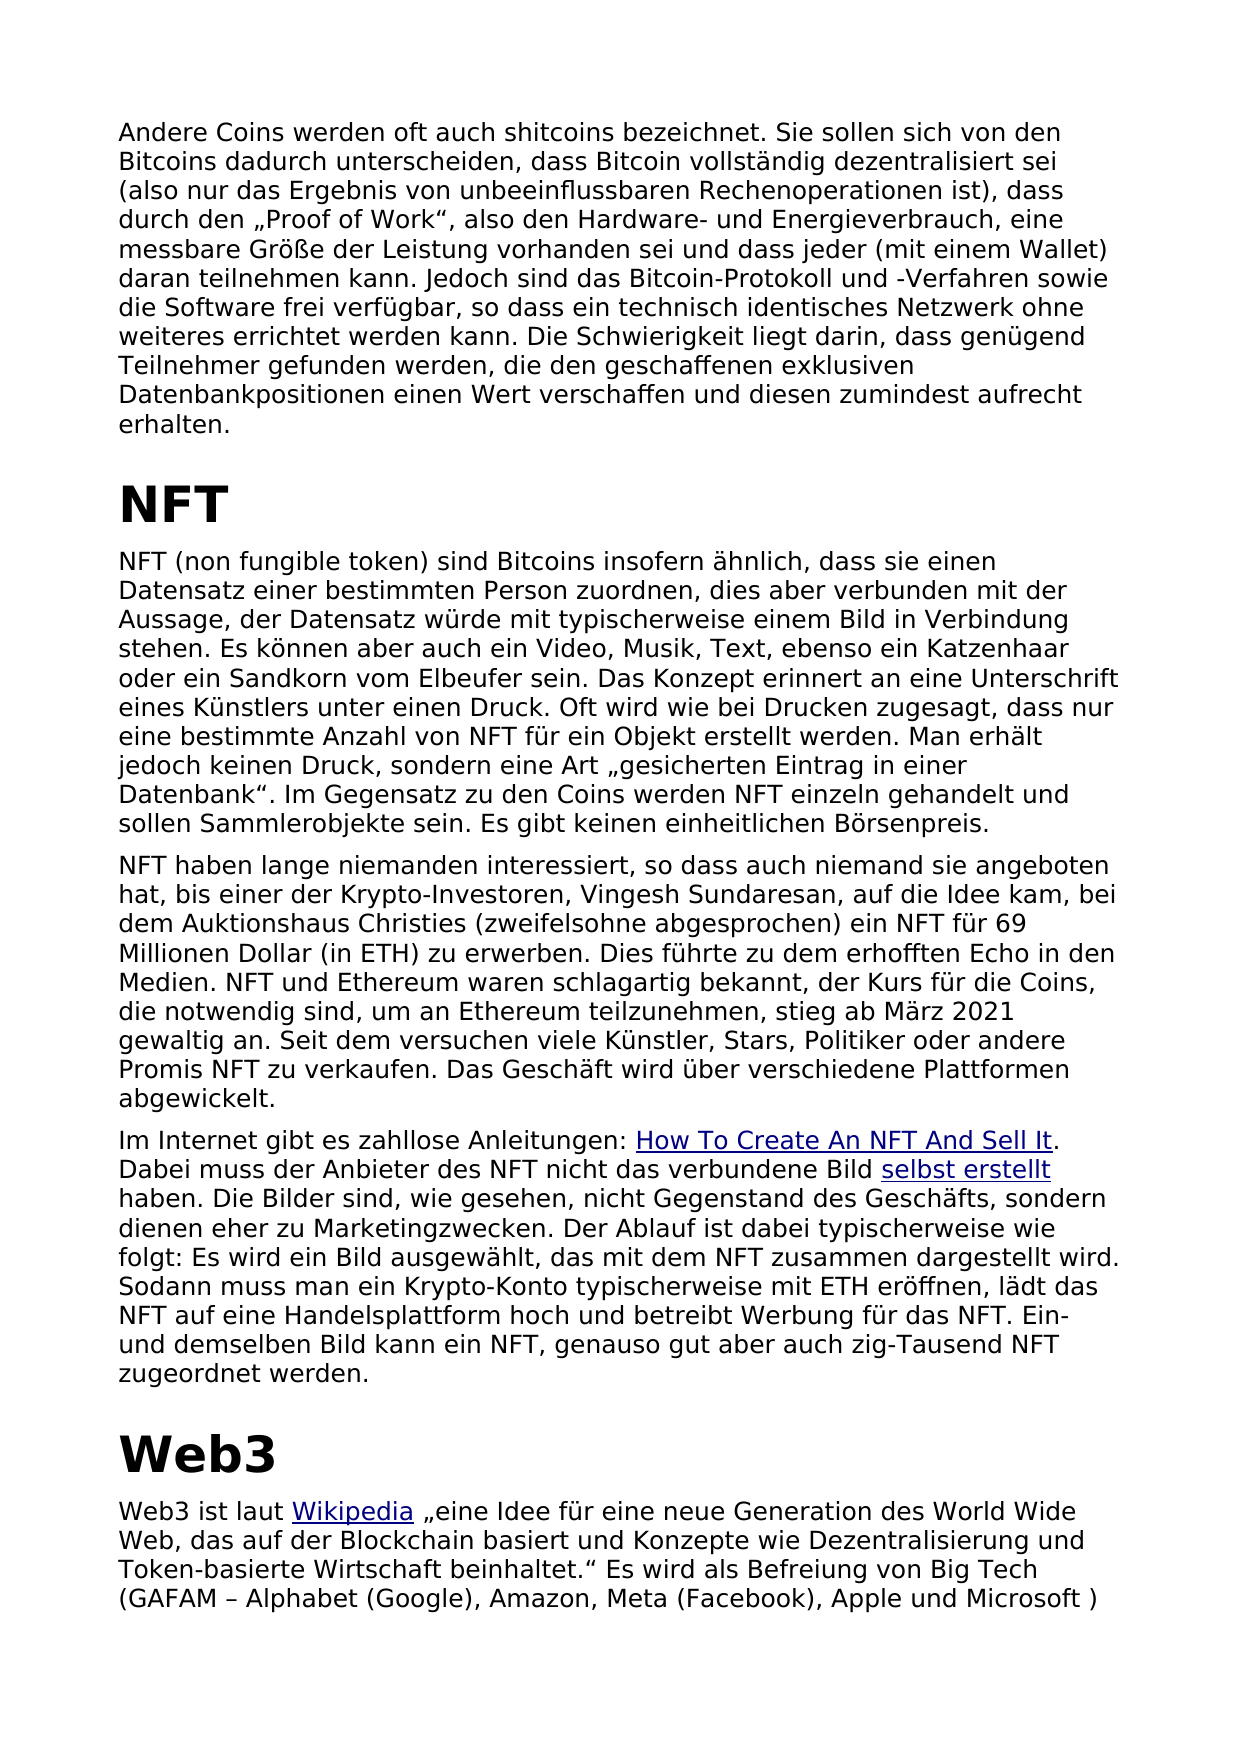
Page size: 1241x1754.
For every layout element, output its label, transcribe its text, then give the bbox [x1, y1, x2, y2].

subtitle NFT [118, 476, 1122, 535]
text Im Internet gibt es zahllose Anleitungen: How To Create An NFT And Sell It. Dabei muss der Anbieter des NFT nicht das verbundene Bild selbst erstellt haben. Die Bilder sind, wie gesehen, nicht Gegenstand des Geschäfts, sondern dienen eher zu Marketingzwecken. Der Ablauf ist dabei typischerweise wie folgt: Es wird ein Bild ausgewählt, das mit dem NFT zusammen dargestellt wird. Sodann muss man ein Krypto-Konto typischerweise mit ETH eröffnen, lädt das NFT auf eine Handelsplattform hoch und betreibt Werbung für das NFT. Ein- und demselben Bild kann ein NFT, genauso gut aber auch zig-Tausend NFT zugeordnet werden. [118, 1126, 1122, 1389]
text Web3 ist laut Wikipedia „eine Idee für eine neue Generation des World Wide Web, das auf der Blockchain basiert und Konzepte wie Dezentralisierung und Token-basierte Wirtschaft beinhaltet.“ Es wird als Befreiung von Big Tech (GAFAM – Alphabet (Google), Amazon, Meta (Facebook), Apple und Microsoft ) [118, 1497, 1122, 1614]
subtitle Web3 [118, 1426, 1122, 1484]
text Andere Coins werden oft auch shitcoins bezeichnet. Sie sollen sich von den Bitcoins dadurch unterscheiden, dass Bitcoin vollständig dezentralisiert sei (also nur das Ergebnis von unbeeinflussbaren Rechenoperationen ist), dass durch den „Proof of Work“, also den Hardware- und Energieverbrauch, eine messbare Größe der Leistung vorhanden sei und dass jeder (mit einem Wallet) daran teilnehmen kann. Jedoch sind das Bitcoin-Protokoll und -Verfahren sowie die Software frei verfügbar, so dass ein technisch identisches Netzwerk ohne weiteres errichtet werden kann. Die Schwierigkeit liegt darin, dass genügend Teilnehmer gefunden werden, die den geschaffenen exklusiven Datenbankpositionen einen Wert verschaffen und diesen zumindest aufrecht erhalten. [118, 118, 1122, 439]
text NFT (non fungible token) sind Bitcoins insofern ähnlich, dass sie einen Datensatz einer bestimmten Person zuordnen, dies aber verbunden mit der Aussage, der Datensatz würde mit typischerweise einem Bild in Verbindung stehen. Es können aber auch ein Video, Musik, Text, ebenso ein Katzenhaar oder ein Sandkorn vom Elbeufer sein. Das Konzept erinnert an eine Unterschrift eines Künstlers unter einen Druck. Oft wird wie bei Drucken zugesagt, dass nur eine bestimmte Anzahl von NFT für ein Objekt erstellt werden. Man erhält jedoch keinen Druck, sondern eine Art „gesicherten Eintrag in einer Datenbank“. Im Gegensatz zu den Coins werden NFT einzeln gehandelt und sollen Sammlerobjekte sein. Es gibt keinen einheitlichen Börsenpreis. [118, 547, 1122, 839]
text NFT haben lange niemanden interessiert, so dass auch niemand sie angeboten hat, bis einer der Krypto-Investoren, Vingesh Sundaresan, auf die Idee kam, bei dem Auktionshaus Christies (zweifelsohne abgesprochen) ein NFT für 69 Millionen Dollar (in ETH) zu erwerben. Dies führte zu dem erhofften Echo in den Medien. NFT und Ethereum waren schlagartig bekannt, der Kurs für die Coins, die notwendig sind, um an Ethereum teilzunehmen, stieg ab März 2021 gewaltig an. Seit dem versuchen viele Künstler, Stars, Politiker oder andere Promis NFT zu verkaufen. Das Geschäft wird über verschiedene Plattformen abgewickelt. [118, 851, 1122, 1114]
